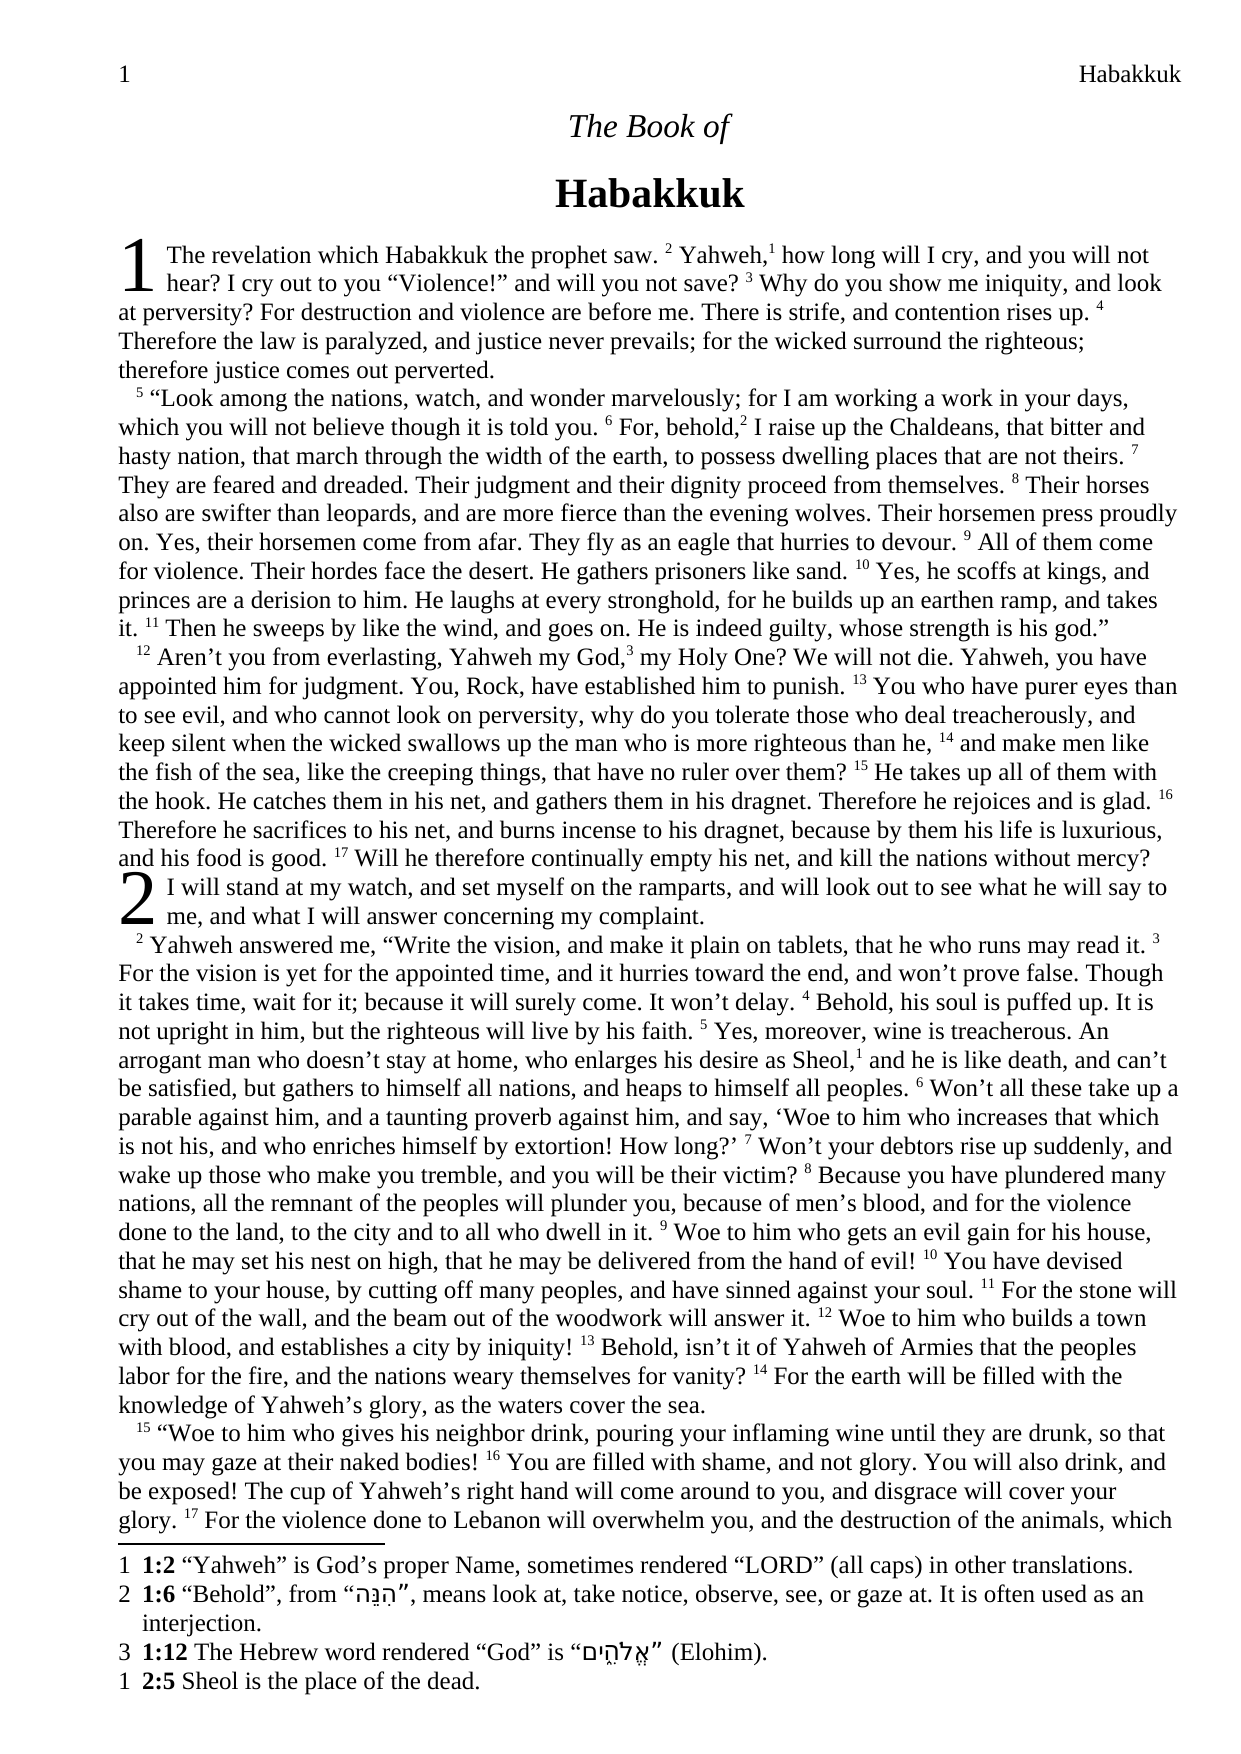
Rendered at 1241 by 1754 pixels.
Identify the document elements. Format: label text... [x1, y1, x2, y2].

text 2:5 Sheol is the place of the dead. [118, 1666, 1181, 1695]
text 5 “Look among the nations, watch, and wonder marvelously; for I am working a work in your days, which you will not believe though it is told you. 6 For, behold, I raise up the Chaldeans, that bitter and hasty nation, that march through the width of the earth, to possess dwelling places that are not theirs. 7 They are feared and dreaded. Their judgment and their dignity proceed from themselves. 8 Their horses also are swifter than leopards, and are more fierce than the evening wolves. Their horsemen press proudly on. Yes, their horsemen come from afar. They fly as an eagle that hurries to devour. 9 All of them come for violence. Their hordes face the desert. He gathers prisoners like sand. 10 Yes, he scoffs at kings, and princes are a derision to him. He laughs at every stronghold, for he builds up an earthen ramp, and takes it. 11 Then he sweeps by like the wind, and goes on. He is indeed guilty, whose strength is his god.” [118, 383, 1181, 642]
text 15 “Woe to him who gives his neighbor drink, pouring your inflaming wine until they are drunk, so that you may gaze at their naked bodies! 16 You are filled with shame, and not glory. You will also drink, and be exposed! The cup of Yahweh’s right hand will come around to you, and disgrace will cover your glory. 17 For the violence done to Lebanon will overwhelm you, and the destruction of the animals, which [118, 1418, 1181, 1533]
text 1:2 “Yahweh” is God’s proper Name, sometimes rendered “LORD” (all caps) in other translations. [118, 1550, 1181, 1579]
text 12 Aren’t you from everlasting, Yahweh my God, my Holy One? We will not die. Yahweh, you have appointed him for judgment. You, Rock, have established him to punish. 13 You who have purer eyes than to see evil, and who cannot look on perversity, why do you tolerate those who deal treacherously, and keep silent when the wicked swallows up the man who is more righteous than he, 14 and make men like the fish of the sea, like the creeping things, that have no ruler over them? 15 He takes up all of them with the hook. He catches them in his net, and gathers them in his dragnet. Therefore he rejoices and is glad. 16 Therefore he sacrifices to his net, and burns incense to his dragnet, because by them his life is luxurious, and his food is good. 17 Will he therefore continually empty his net, and kill the nations without mercy? [118, 642, 1181, 872]
text 1The revelation which Habakkuk the prophet saw. 2 Yahweh, how long will I cry, and you will not hear? I cry out to you “Violence!” and will you not save? 3 Why do you show me iniquity, and look at perversity? For destruction and violence are before me. There is strife, and contention rises up. 4 Therefore the law is paralyzed, and justice never prevails; for the wicked surround the righteous; therefore justice comes out perverted. [118, 240, 1181, 383]
text 1:6 “Behold”, from “הִנֵּה”, means look at, take notice, observe, see, or gaze at. It is often used as an interjection. [118, 1579, 1181, 1637]
text 1:12 The Hebrew word rendered “God” is “אֱלֹהִ֑ים” (Elohim). [118, 1637, 1181, 1666]
text The Book of [118, 106, 1181, 144]
text 2 Yahweh answered me, “Write the vision, and make it plain on tablets, that he who runs may read it. 3 For the vision is yet for the appointed time, and it hurries toward the end, and won’t prove false. Though it takes time, wait for it; because it will surely come. It won’t delay. 4 Behold, his soul is puffed up. It is not upright in him, but the righteous will live by his faith. 5 Yes, moreover, wine is treacherous. An arrogant man who doesn’t stay at home, who enlarges his desire as Sheol, and he is like death, and can’t be satisfied, but gathers to himself all nations, and heaps to himself all peoples. 6 Won’t all these take up a parable against him, and a taunting proverb against him, and say, ‘Woe to him who increases that which is not his, and who enriches himself by extortion! How long?’ 7 Won’t your debtors rise up suddenly, and wake up those who make you tremble, and you will be their victim? 8 Because you have plundered many nations, all the remnant of the peoples will plunder you, because of men’s blood, and for the violence done to the land, to the city and to all who dwell in it. 9 Woe to him who gets an evil gain for his house, that he may set his nest on high, that he may be delivered from the hand of evil! 10 You have devised shame to your house, by cutting off many peoples, and have sinned against your soul. 11 For the stone will cry out of the wall, and the beam out of the woodwork will answer it. 12 Woe to him who builds a town with blood, and establishes a city by iniquity! 13 Behold, isn’t it of Yahweh of Armies that the peoples labor for the fire, and the nations weary themselves for vanity? 14 For the earth will be filled with the knowledge of Yahweh’s glory, as the waters cover the sea. [118, 930, 1181, 1418]
text 2I will stand at my watch, and set myself on the ramparts, and will look out to see what he will say to me, and what I will answer concerning my complaint. [118, 872, 1181, 930]
text Habakkuk [118, 168, 1181, 216]
